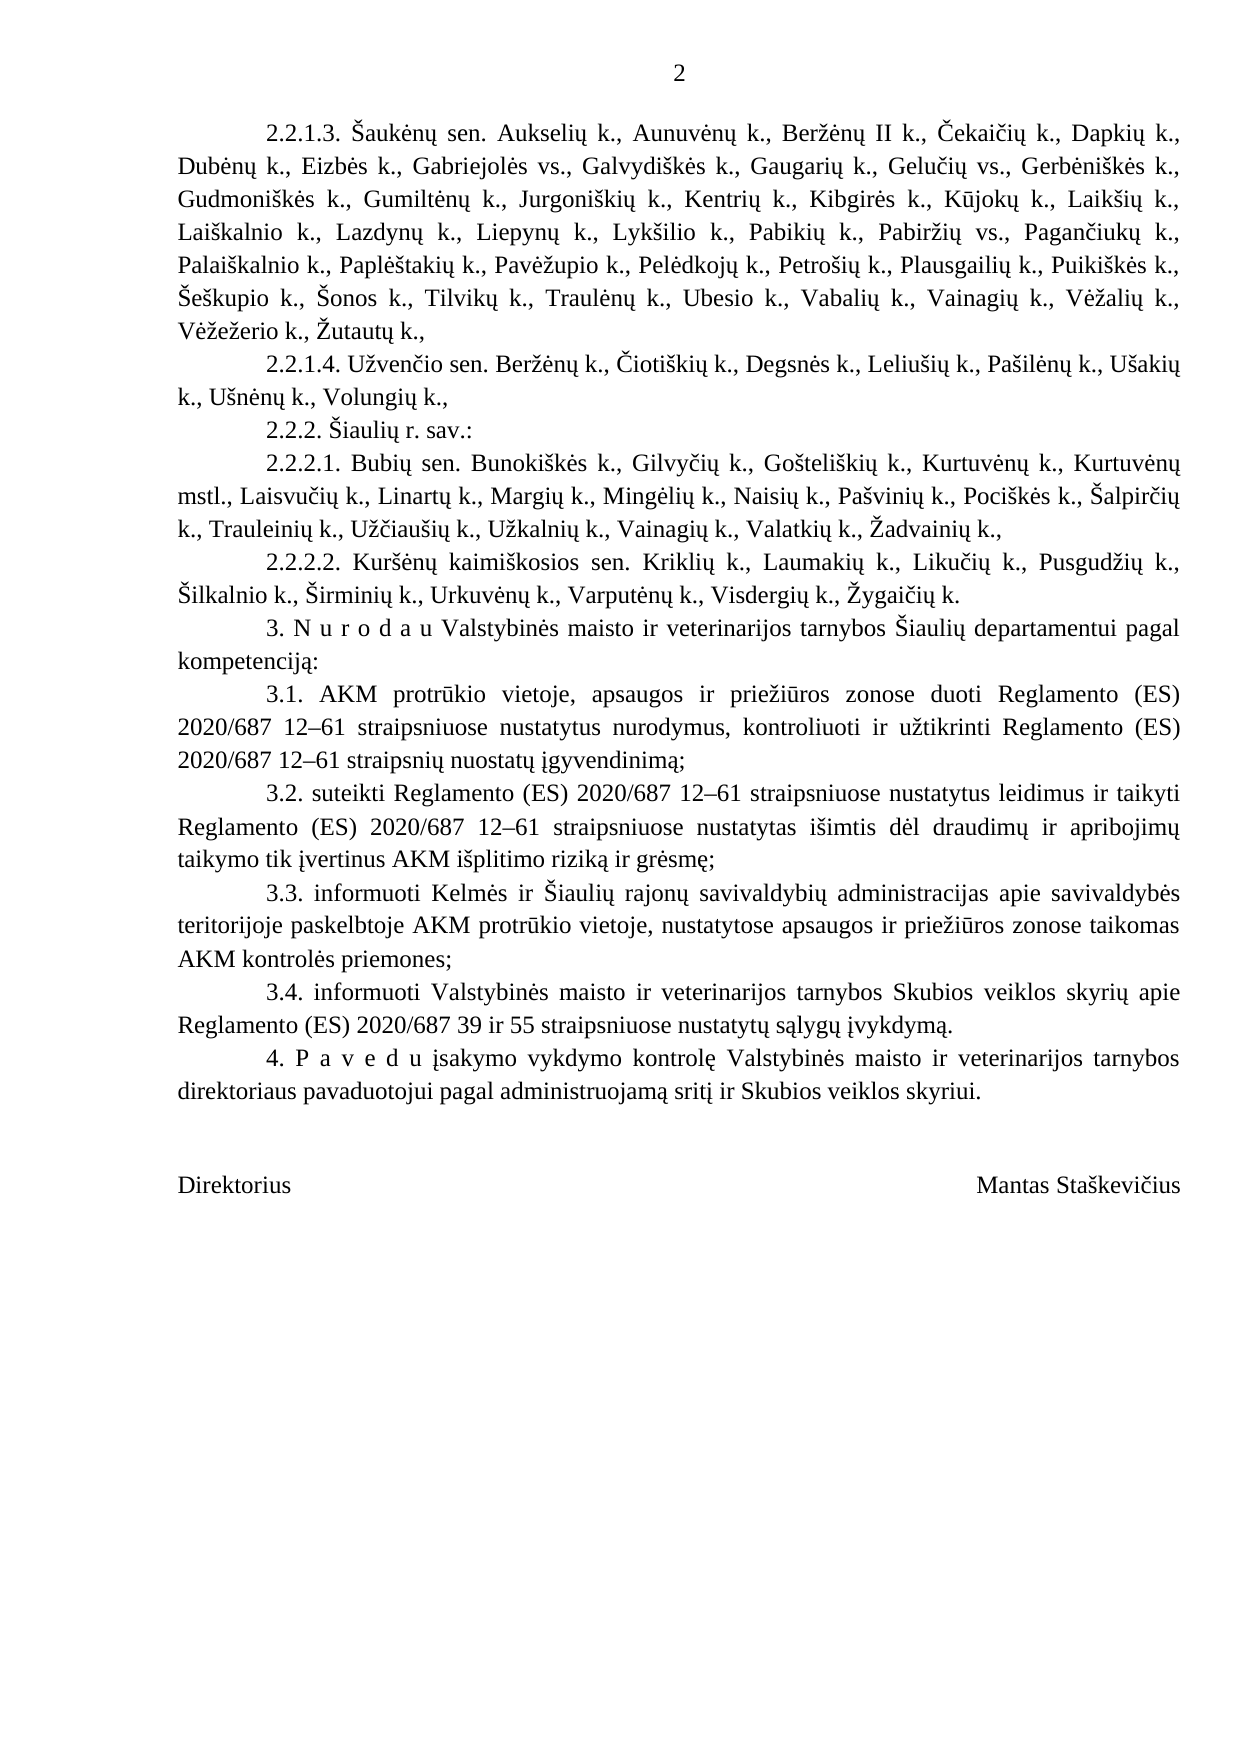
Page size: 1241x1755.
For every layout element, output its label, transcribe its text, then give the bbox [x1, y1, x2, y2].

text 3. N u r o d a u Valstybinės maisto ir veterinarijos tarnybos Šiaulių departamentui pagal kompetenciją: [177, 613, 1181, 675]
text 2.2.2.2. Kuršėnų kaimiškosios sen. Kriklių k., Laumakių k., Likučių k., Pusgudžių k., Šilkalnio k., Širminių k., Urkuvėnų k., Varputėnų k., Visdergių k., Žygaičių k. [177, 547, 1181, 609]
text 2.2.2. Šiaulių r. sav.: [177, 415, 1181, 444]
text 2.2.1.4. Užvenčio sen. Beržėnų k., Čiotiškių k., Degsnės k., Leliušių k., Pašilėnų k., Ušakių k., Ušnėnų k., Volungių k., [177, 349, 1181, 411]
text Direktorius Mantas Staškevičius [177, 1171, 1181, 1199]
text 4. P a v e d u įsakymo vykdymo kontrolę Valstybinės maisto ir veterinarijos tarnybos direktoriaus pavaduotojui pagal administruojamą sritį ir Skubios veiklos skyriui. [177, 1043, 1181, 1104]
text 3.3. informuoti Kelmės ir Šiaulių rajonų savivaldybių administracijas apie savivaldybės teritorijoje paskelbtoje AKM protrūkio vietoje, nustatytose apsaugos ir priežiūros zonose taikomas AKM kontrolės priemones; [177, 878, 1181, 972]
text 2.2.2.1. Bubių sen. Bunokiškės k., Gilvyčių k., Gošteliškių k., Kurtuvėnų k., Kurtuvėnų mstl., Laisvučių k., Linartų k., Margių k., Mingėlių k., Naisių k., Pašvinių k., Pociškės k., Šalpirčių k., Trauleinių k., Užčiaušių k., Užkalnių k., Vainagių k., Valatkių k., Žadvainių k., [177, 448, 1181, 543]
text 3.2. suteikti Reglamento (ES) 2020/687 12–61 straipsniuose nustatytus leidimus ir taikyti Reglamento (ES) 2020/687 12–61 straipsniuose nustatytas išimtis dėl draudimų ir apribojimų taikymo tik įvertinus AKM išplitimo riziką ir grėsmę; [177, 778, 1181, 873]
text 2.2.1.3. Šaukėnų sen. Aukselių k., Aunuvėnų k., Beržėnų II k., Čekaičių k., Dapkių k., Dubėnų k., Eizbės k., Gabriejolės vs., Galvydiškės k., Gaugarių k., Gelučių vs., Gerbėniškės k., Gudmoniškės k., Gumiltėnų k., Jurgoniškių k., Kentrių k., Kibgirės k., Kūjokų k., Laikšių k., Laiškalnio k., Lazdynų k., Liepynų k., Lykšilio k., Pabikių k., Pabiržių vs., Pagančiukų k., Palaiškalnio k., Paplėštakių k., Pavėžupio k., Pelėdkojų k., Petrošių k., Plausgailių k., Puikiškės k., Šeškupio k., Šonos k., Tilvikų k., Traulėnų k., Ubesio k., Vabalių k., Vainagių k., Vėžalių k., Vėžežerio k., Žutautų k., [177, 118, 1181, 345]
text 3.1. AKM protrūkio vietoje, apsaugos ir priežiūros zonose duoti Reglamento (ES) 2020/687 12–61 straipsniuose nustatytus nurodymus, kontroliuoti ir užtikrinti Reglamento (ES) 2020/687 12–61 straipsnių nuostatų įgyvendinimą; [177, 679, 1181, 774]
text 3.4. informuoti Valstybinės maisto ir veterinarijos tarnybos Skubios veiklos skyrių apie Reglamento (ES) 2020/687 39 ir 55 straipsniuose nustatytų sąlygų įvykdymą. [177, 977, 1181, 1038]
